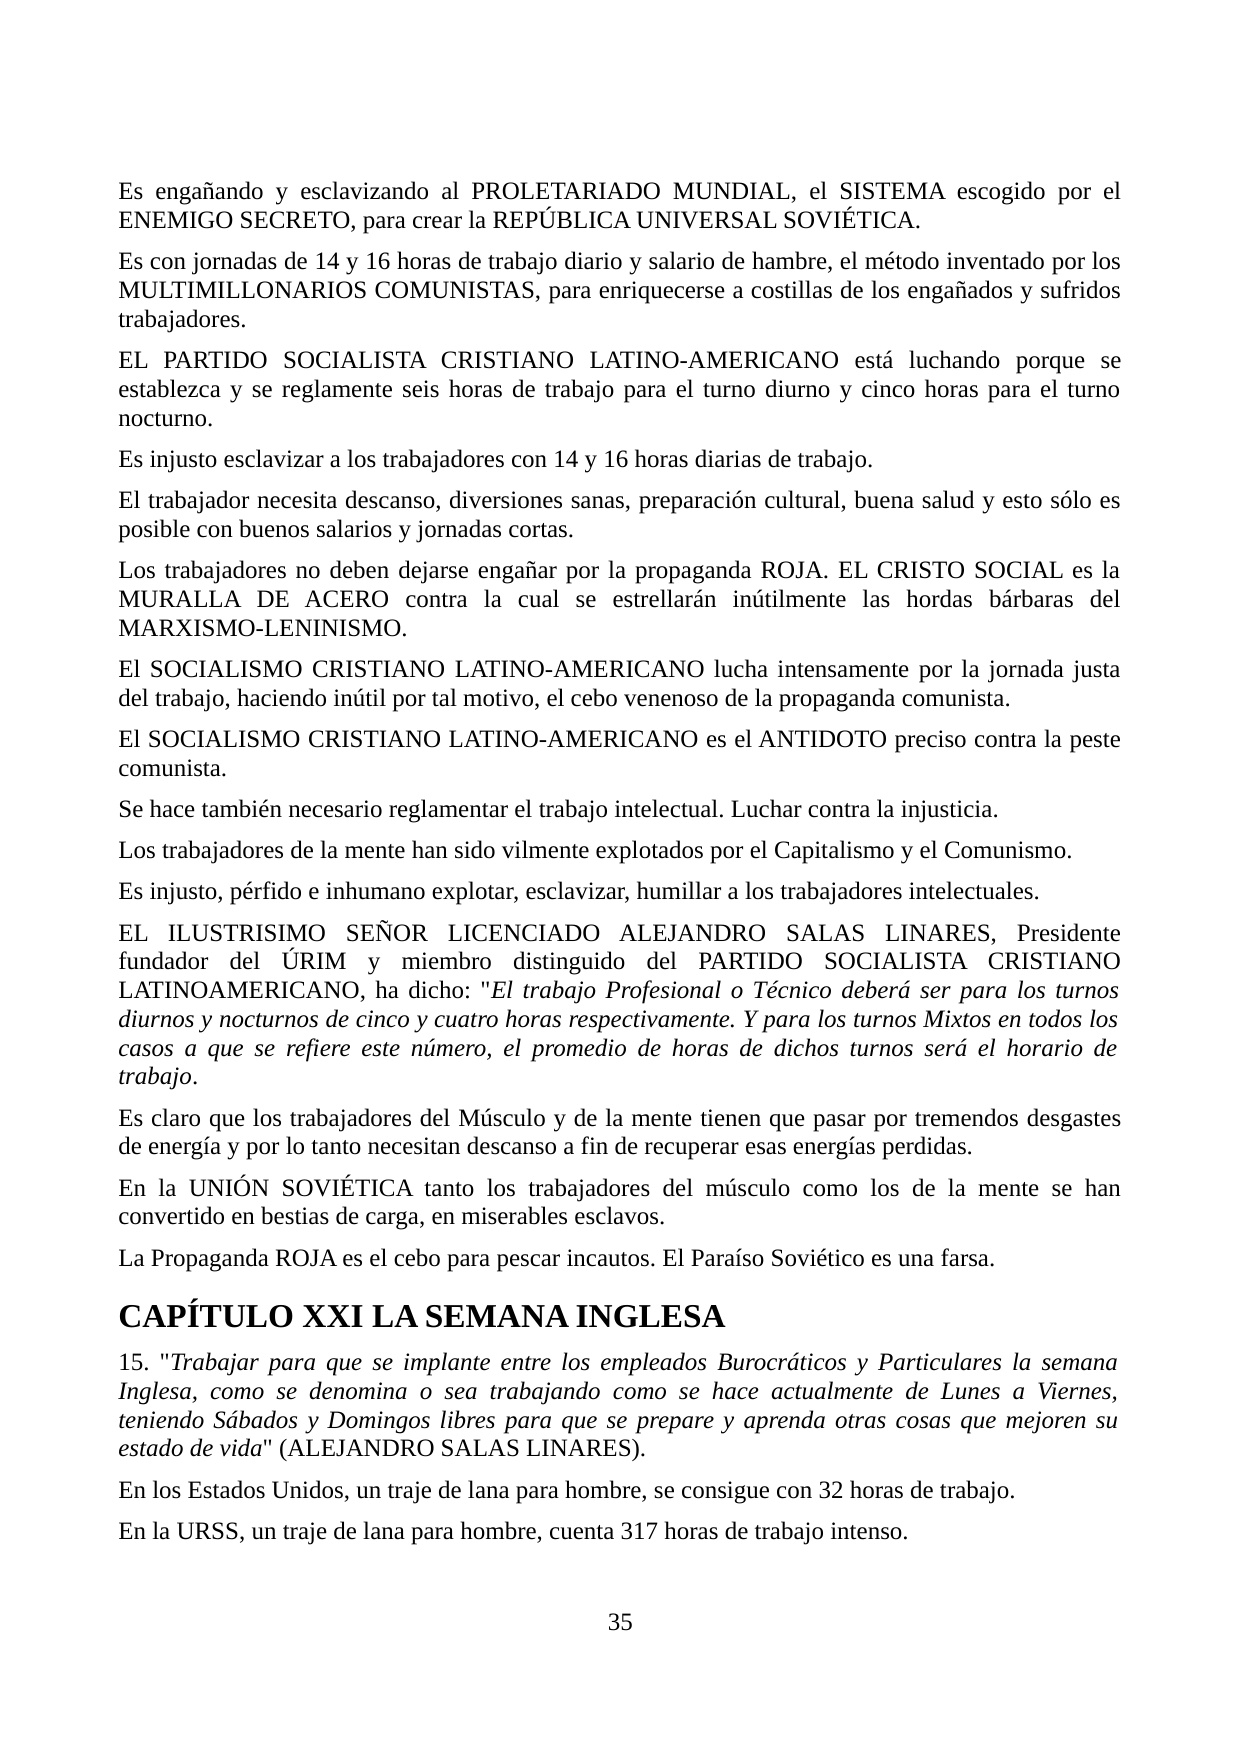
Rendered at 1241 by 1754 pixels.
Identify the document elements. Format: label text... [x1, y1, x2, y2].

text EL ILUSTRISIMO SEÑOR LICENCIADO ALEJANDRO SALAS LINARES, Presidente fundador del ÚRIM y miembro distinguido del PARTIDO SOCIALISTA CRISTIANO LATINOAMERICANO, ha dicho: "El trabajo Profesional o Técnico deberá ser para los turnos diurnos y nocturnos de cinco y cuatro horas respectivamente. Y para los turnos Mixtos en todos los casos a que se refiere este número, el promedio de horas de dichos turnos será el horario de trabajo. [118, 918, 1122, 1090]
text En los Estados Unidos, un traje de lana para hombre, se consigue con 32 horas de trabajo. [118, 1475, 1122, 1503]
text En la UNIÓN SOVIÉTICA tanto los trabajadores del músculo como los de la mente se han convertido en bestias de carga, en miserables esclavos. [118, 1173, 1122, 1230]
text Es injusto, pérfido e inhumano explotar, esclavizar, humillar a los trabajadores intelectuales. [118, 876, 1122, 905]
text Es claro que los trabajadores del Músculo y de la mente tienen que pasar por tremendos desgastes de energía y por lo tanto necesitan descanso a fin de recuperar esas energías perdidas. [118, 1103, 1122, 1160]
text 15. "Trabajar para que se implante entre los empleados Burocráticos y Particulares la semana Inglesa, como se denomina o sea trabajando como se hace actualmente de Lunes a Viernes, teniendo Sábados y Domingos libres para que se prepare y aprenda otras cosas que mejoren su estado de vida" (ALEJANDRO SALAS LINARES). [118, 1347, 1122, 1462]
text El SOCIALISMO CRISTIANO LATINO-AMERICANO lucha intensamente por la jornada justa del trabajo, haciendo inútil por tal motivo, el cebo venenoso de la propaganda comunista. [118, 654, 1122, 711]
text Es con jornadas de 14 y 16 horas de trabajo diario y salario de hambre, el método inventado por los MULTIMILLONARIOS COMUNISTAS, para enriquecerse a costillas de los engañados y sufridos trabajadores. [118, 246, 1122, 333]
text Es injusto esclavizar a los trabajadores con 14 y 16 horas diarias de trabajo. [118, 444, 1122, 473]
text Se hace también necesario reglamentar el trabajo intelectual. Luchar contra la injusticia. [118, 794, 1122, 823]
text El trabajador necesita descanso, diversiones sanas, preparación cultural, buena salud y esto sólo es posible con buenos salarios y jornadas cortas. [118, 485, 1122, 543]
text EL PARTIDO SOCIALISTA CRISTIANO LATINO-AMERICANO está luchando porque se establezca y se reglamente seis horas de trabajo para el turno diurno y cinco horas para el turno nocturno. [118, 345, 1122, 431]
subtitle CAPÍTULO XXI LA SEMANA INGLESA [118, 1296, 1122, 1335]
text Es engañando y esclavizando al PROLETARIADO MUNDIAL, el SISTEMA escogido por el ENEMIGO SECRETO, para crear la REPÚBLICA UNIVERSAL SOVIÉTICA. [118, 176, 1122, 234]
text El SOCIALISMO CRISTIANO LATINO-AMERICANO es el ANTIDOTO preciso contra la peste comunista. [118, 724, 1122, 781]
text Los trabajadores no deben dejarse engañar por la propaganda ROJA. EL CRISTO SOCIAL es la MURALLA DE ACERO contra la cual se estrellarán inútilmente las hordas bárbaras del MARXISMO-LENINISMO. [118, 555, 1122, 641]
text Los trabajadores de la mente han sido vilmente explotados por el Capitalismo y el Comunismo. [118, 835, 1122, 864]
text La Propaganda ROJA es el cebo para pescar incautos. El Paraíso Soviético es una farsa. [118, 1243, 1122, 1271]
text En la URSS, un traje de lana para hombre, cuenta 317 horas de trabajo intenso. [118, 1516, 1122, 1545]
